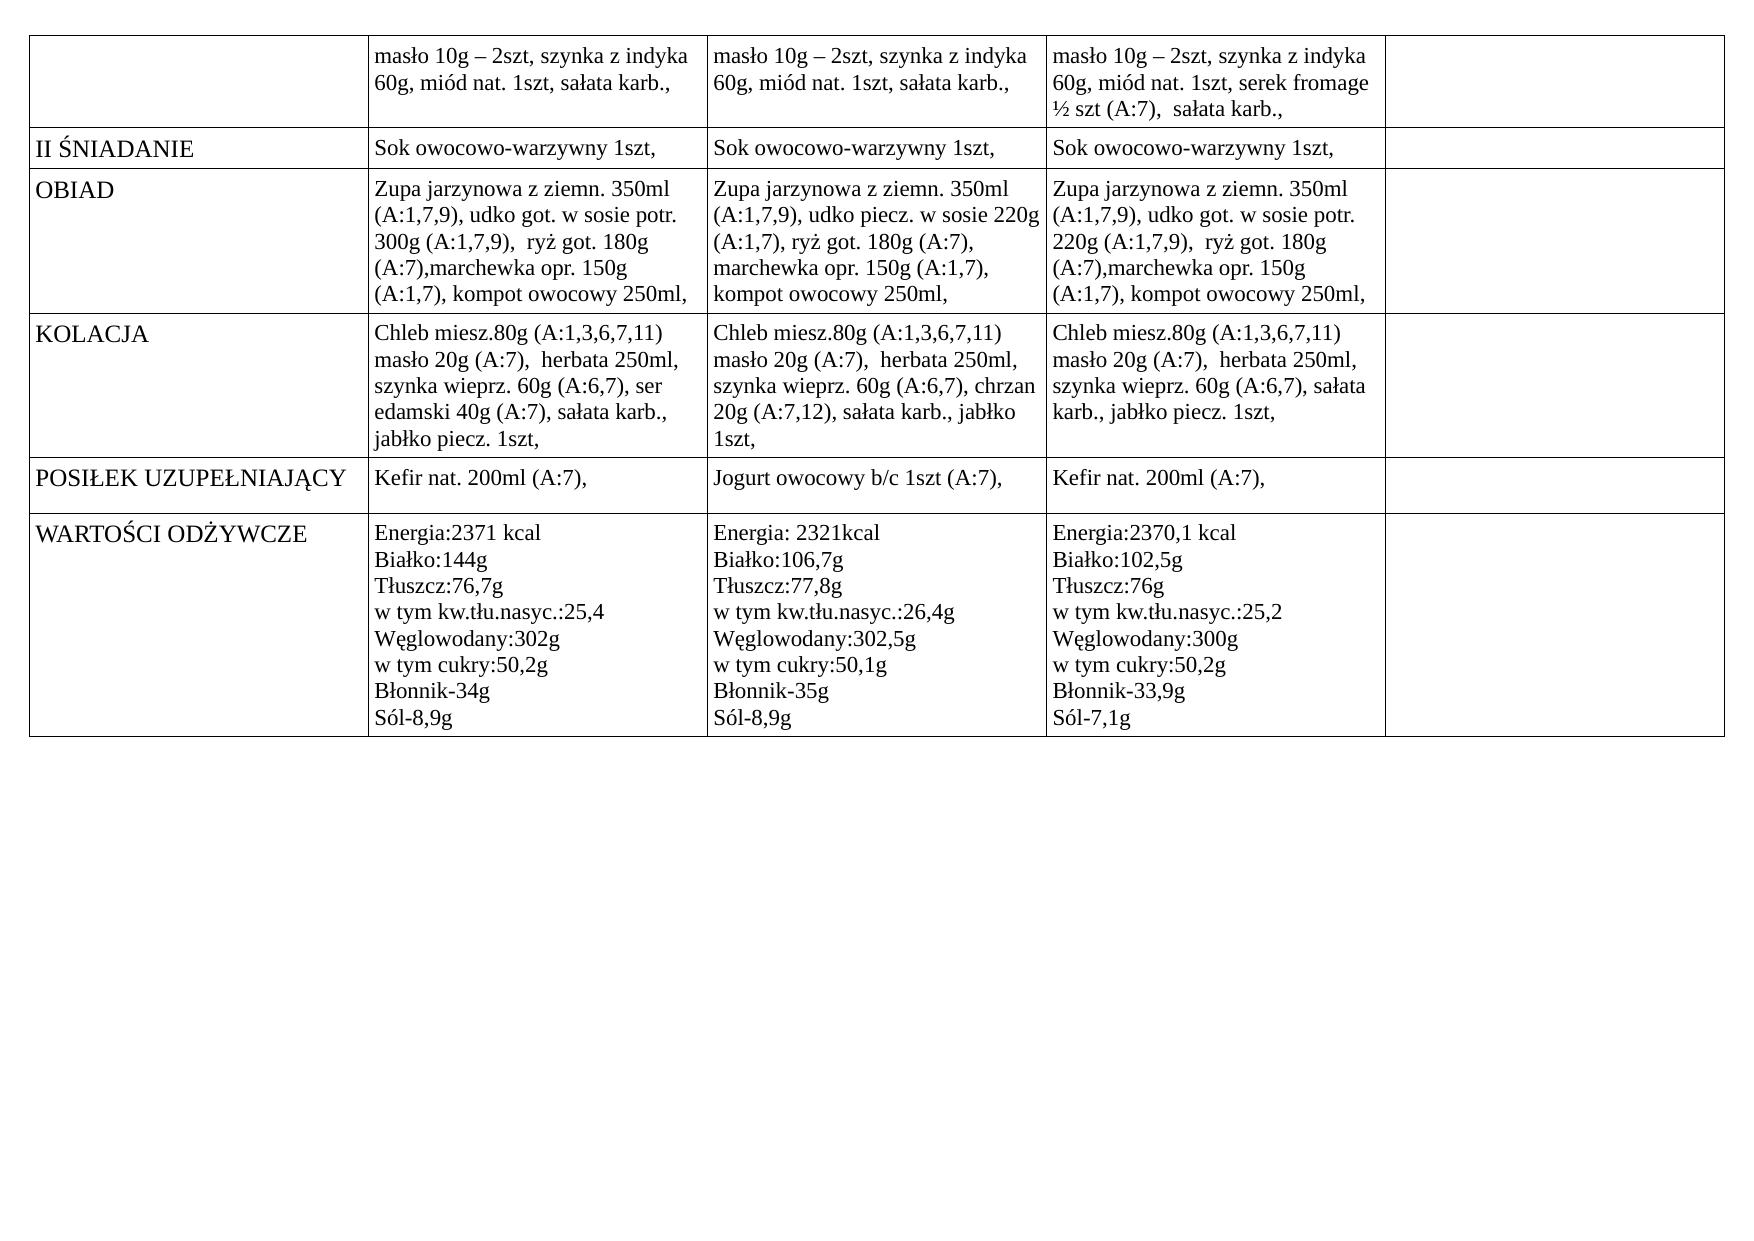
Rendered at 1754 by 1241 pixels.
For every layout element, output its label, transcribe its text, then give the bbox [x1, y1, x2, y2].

table_cell Sok owocowo-warzywny 1szt, [1047, 128, 1385, 168]
table_cell Zupa jarzynowa z ziemn. 350ml (A:1,7,9), udko got. w sosie potr. 220g (A:1,7,9), ryż got. 180g (A:7),marchewka opr. 150g (A:1,7), kompot owocowy 250ml, [1047, 169, 1385, 312]
table_cell [1386, 128, 1724, 168]
table_cell Chleb miesz.80g (A:1,3,6,7,11) masło 20g (A:7), herbata 250ml, szynka wieprz. 60g (A:6,7), ser edamski 40g (A:7), sałata karb., jabłko piecz. 1szt, [369, 314, 707, 457]
table_cell Kefir nat. 200ml (A:7), [369, 458, 707, 513]
table_cell KOLACJA [30, 314, 368, 457]
table_cell POSIŁEK UZUPEŁNIAJĄCY [30, 458, 368, 513]
table_cell [1386, 314, 1724, 457]
table_cell Energia:2370,1 kcal Białko:102,5g Tłuszcz:76g w tym kw.tłu.nasyc.:25,2 Węglowodany:300g w tym cukry:50,2g Błonnik-33,9g Sól-7,1g [1047, 514, 1385, 736]
table_cell [1386, 169, 1724, 312]
table_cell [30, 36, 368, 127]
table_cell [1386, 458, 1724, 513]
table_cell Sok owocowo-warzywny 1szt, [369, 128, 707, 168]
table_cell [1386, 514, 1724, 736]
table_cell masło 10g – 2szt, szynka z indyka 60g, miód nat. 1szt, serek fromage ½ szt (A:7), sałata karb., [1047, 36, 1385, 127]
table_cell Sok owocowo-warzywny 1szt, [708, 128, 1046, 168]
table_cell [1386, 36, 1724, 127]
table_cell masło 10g – 2szt, szynka z indyka 60g, miód nat. 1szt, sałata karb., [369, 36, 707, 127]
table_cell Zupa jarzynowa z ziemn. 350ml (A:1,7,9), udko piecz. w sosie 220g (A:1,7), ryż got. 180g (A:7), marchewka opr. 150g (A:1,7), kompot owocowy 250ml, [708, 169, 1046, 312]
table_cell Energia: 2321kcal Białko:106,7g Tłuszcz:77,8g w tym kw.tłu.nasyc.:26,4g Węglowodany:302,5g w tym cukry:50,1g Błonnik-35g Sól-8,9g [708, 514, 1046, 736]
table_cell II ŚNIADANIE [30, 128, 368, 168]
table_cell masło 10g – 2szt, szynka z indyka 60g, miód nat. 1szt, sałata karb., [708, 36, 1046, 127]
table_cell Chleb miesz.80g (A:1,3,6,7,11) masło 20g (A:7), herbata 250ml, szynka wieprz. 60g (A:6,7), chrzan 20g (A:7,12), sałata karb., jabłko 1szt, [708, 314, 1046, 457]
table_cell OBIAD [30, 169, 368, 312]
table_cell Kefir nat. 200ml (A:7), [1047, 458, 1385, 513]
table_cell Chleb miesz.80g (A:1,3,6,7,11) masło 20g (A:7), herbata 250ml, szynka wieprz. 60g (A:6,7), sałata karb., jabłko piecz. 1szt, [1047, 314, 1385, 457]
table_cell Jogurt owocowy b/c 1szt (A:7), [708, 458, 1046, 513]
table_cell Energia:2371 kcal Białko:144g Tłuszcz:76,7g w tym kw.tłu.nasyc.:25,4 Węglowodany:302g w tym cukry:50,2g Błonnik-34g Sól-8,9g [369, 514, 707, 736]
table_cell Zupa jarzynowa z ziemn. 350ml (A:1,7,9), udko got. w sosie potr. 300g (A:1,7,9), ryż got. 180g (A:7),marchewka opr. 150g (A:1,7), kompot owocowy 250ml, [369, 169, 707, 312]
table_cell WARTOŚCI ODŻYWCZE [30, 514, 368, 736]
